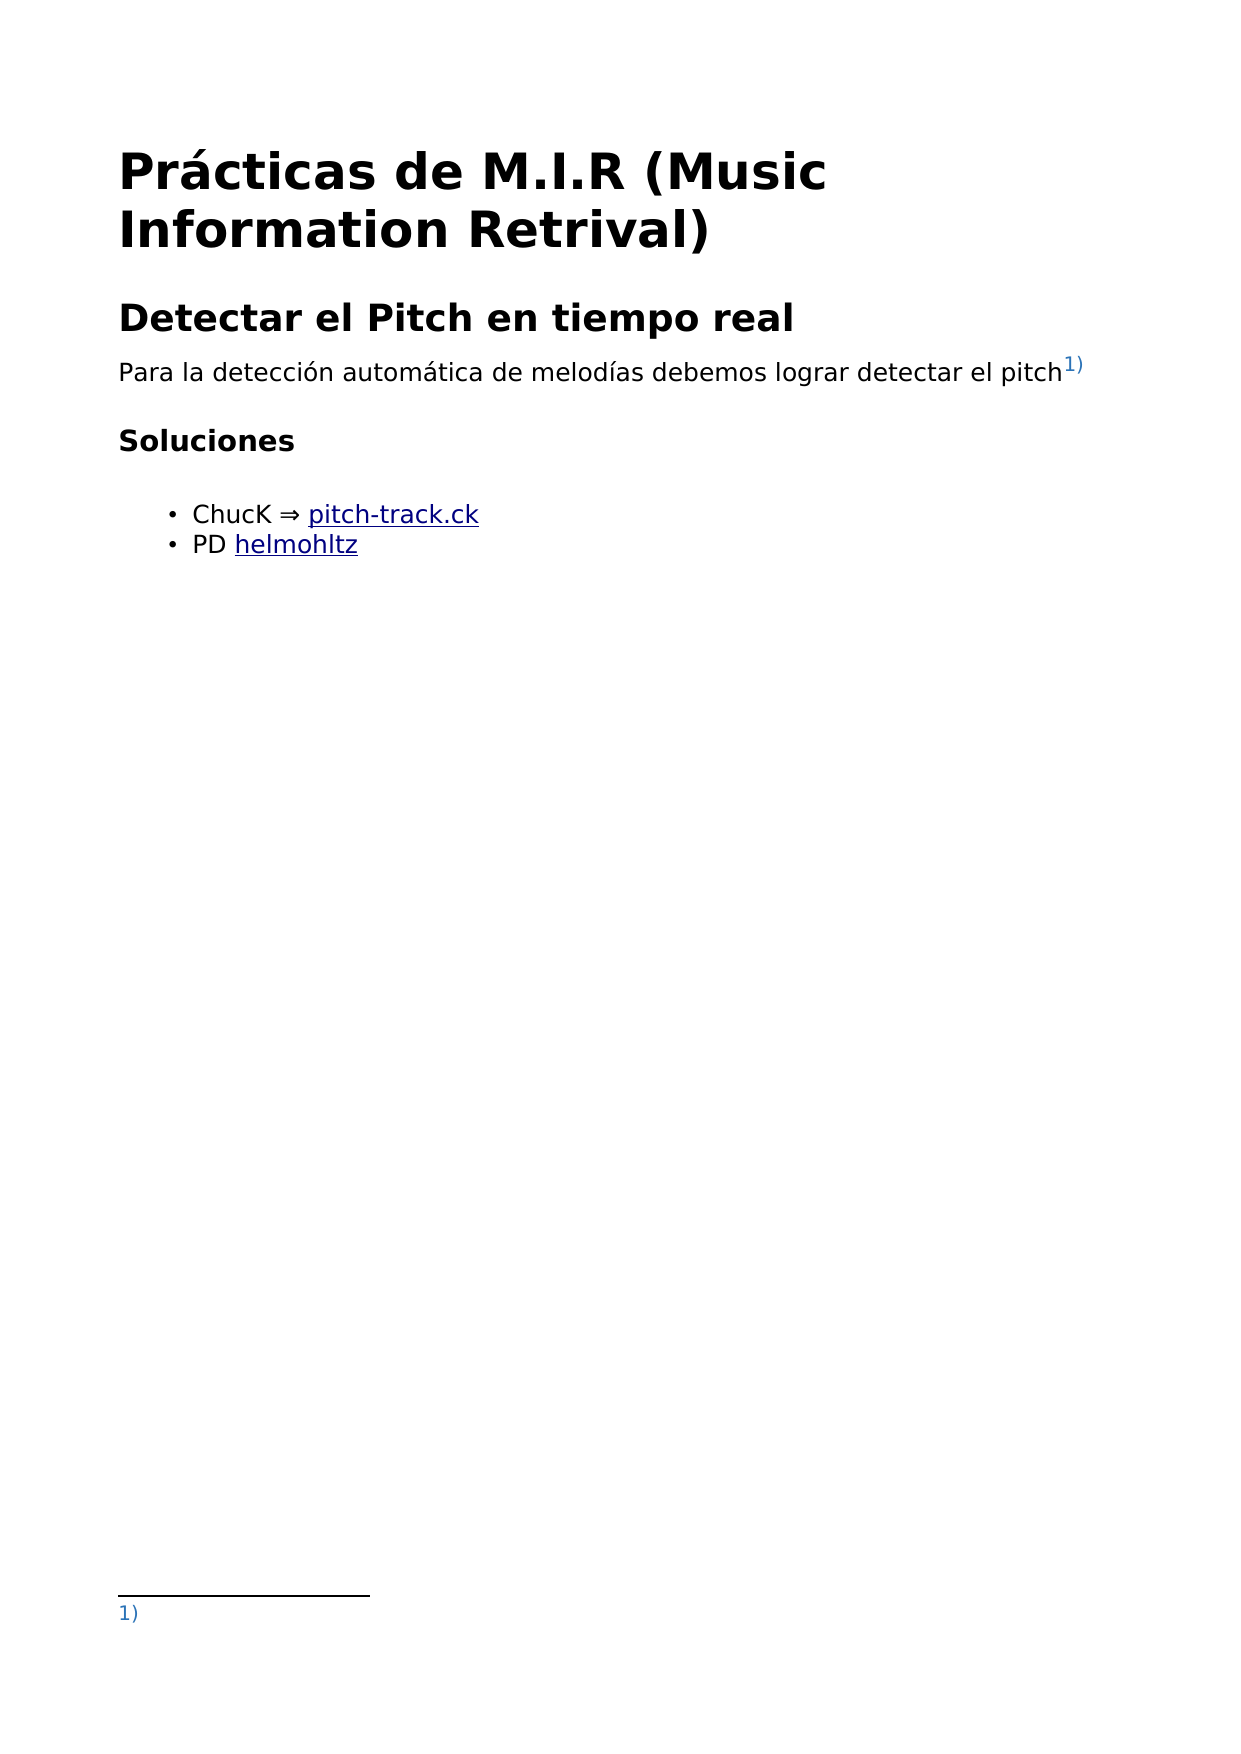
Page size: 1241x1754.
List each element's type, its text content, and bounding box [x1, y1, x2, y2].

subtitle Soluciones [118, 425, 1122, 459]
text Para la detección automática de melodías debemos lograr detectar el pitch [118, 353, 1122, 387]
list ChucK ⇒ pitch-track.ck [177, 501, 1122, 530]
subtitle Detectar el Pitch en tiempo real [118, 297, 1122, 341]
subtitle Prácticas de M.I.R (Music Information Retrival) [118, 143, 1122, 259]
list PD helmohltz [177, 530, 1122, 559]
